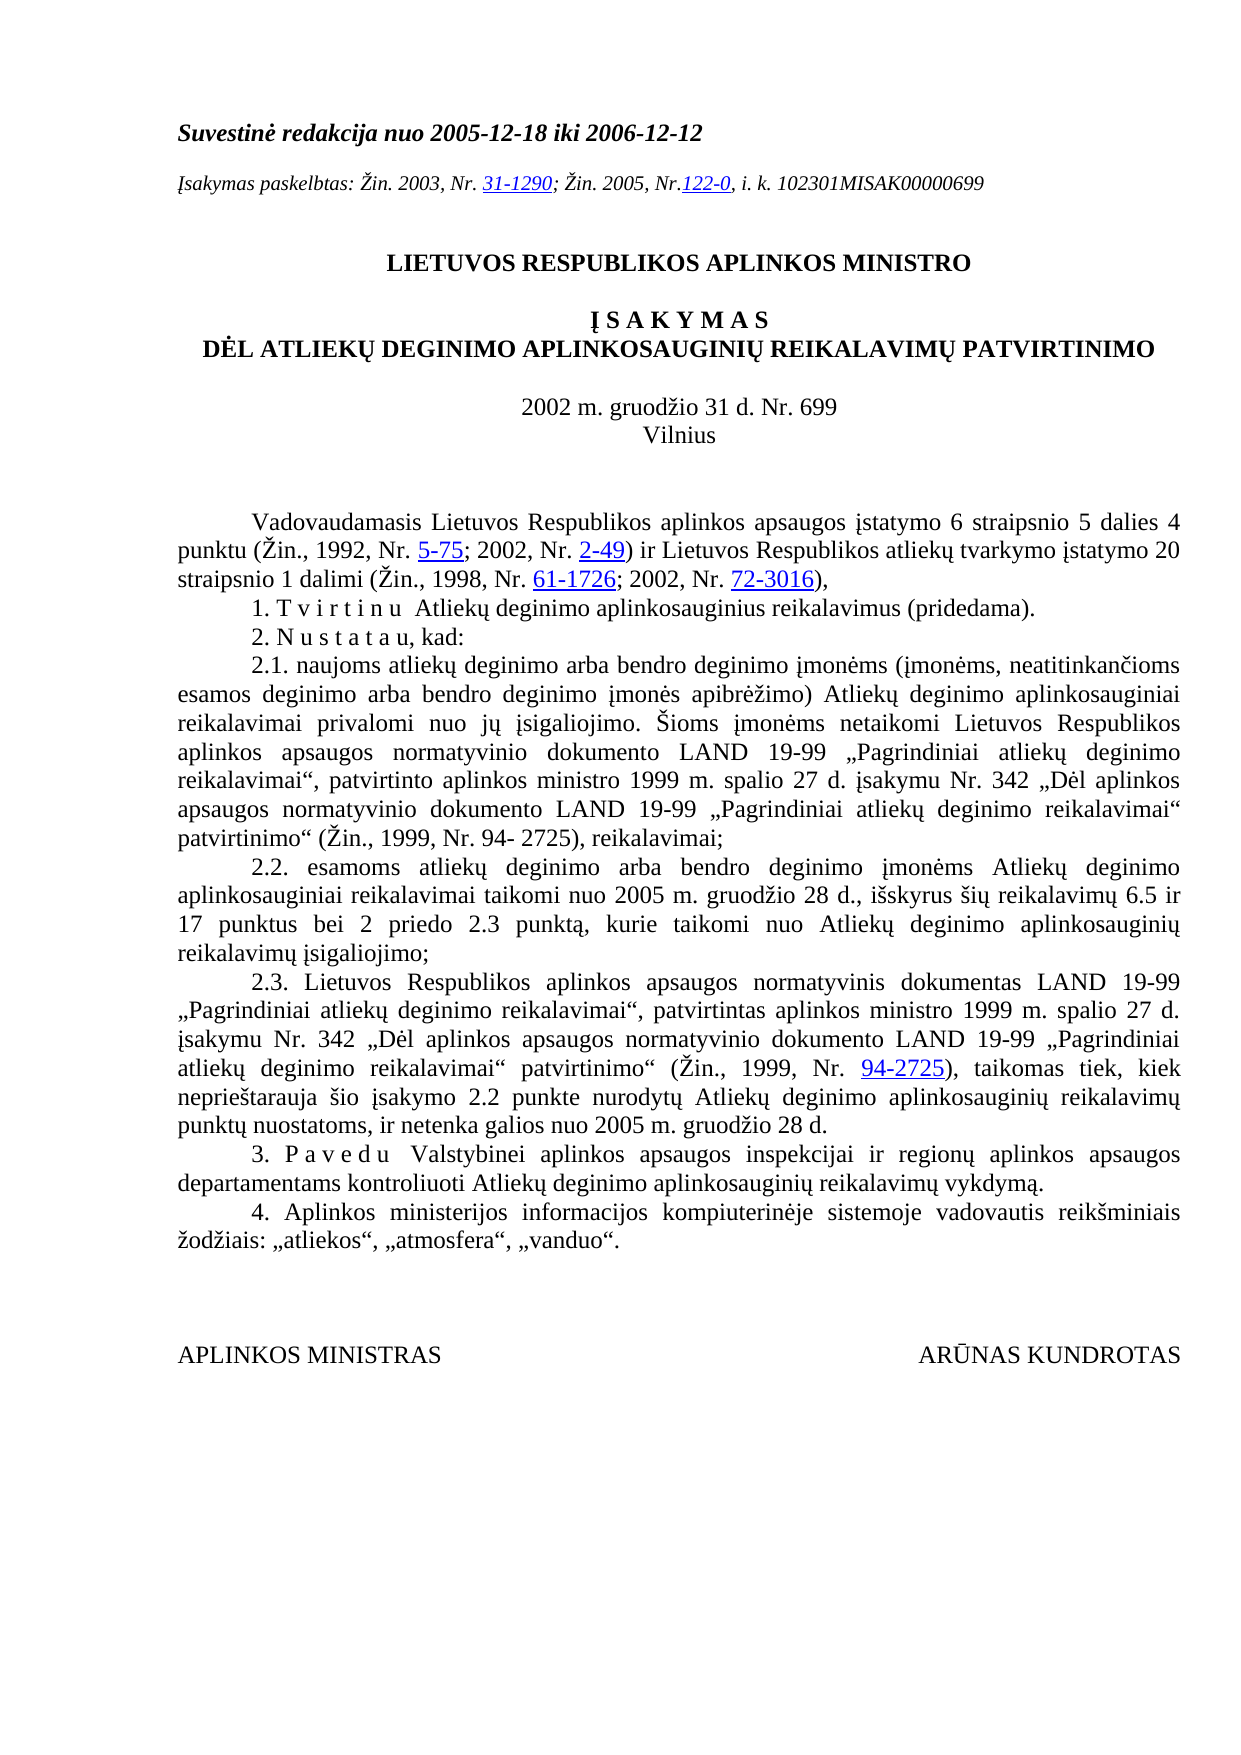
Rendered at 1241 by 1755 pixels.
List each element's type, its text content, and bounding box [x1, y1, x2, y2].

text 3. Pavedu Valstybinei aplinkos apsaugos inspekcijai ir regionų aplinkos apsaugos departamentams kontroliuoti Atliekų deginimo aplinkosauginių reikalavimų vykdymą. [177, 1139, 1181, 1197]
text 4. Aplinkos ministerijos informacijos kompiuterinėje sistemoje vadovautis reikšminiais žodžiais: „atliekos“, „atmosfera“, „vanduo“. [177, 1197, 1181, 1254]
text Įsakymas paskelbtas: Žin. 2003, Nr. 31-1290; Žin. 2005, Nr.122-0, i. k. 102301MISAK00000699 [177, 171, 1181, 195]
text 2.3. Lietuvos Respublikos aplinkos apsaugos normatyvinis dokumentas LAND 19-99 „Pagrindiniai atliekų deginimo reikalavimai“, patvirtintas aplinkos ministro 1999 m. spalio 27 d. įsakymu Nr. 342 „Dėl aplinkos apsaugos normatyvinio dokumento LAND 19-99 „Pagrindiniai atliekų deginimo reikalavimai“ patvirtinimo“ (Žin., 1999, Nr. 94-2725), taikomas tiek, kiek neprieštarauja šio įsakymo 2.2 punkte nurodytų Atliekų deginimo aplinkosauginių reikalavimų punktų nuostatoms, ir netenka galios nuo 2005 m. gruodžio 28 d. [177, 967, 1181, 1139]
text Į S A K Y M A S [177, 305, 1181, 334]
text 2.1. naujoms atliekų deginimo arba bendro deginimo įmonėms (įmonėms, neatitinkančioms esamos deginimo arba bendro deginimo įmonės apibrėžimo) Atliekų deginimo aplinkosauginiai reikalavimai privalomi nuo jų įsigaliojimo. Šioms įmonėms netaikomi Lietuvos Respublikos aplinkos apsaugos normatyvinio dokumento LAND 19-99 „Pagrindiniai atliekų deginimo reikalavimai“, patvirtinto aplinkos ministro 1999 m. spalio 27 d. įsakymu Nr. 342 „Dėl aplinkos apsaugos normatyvinio dokumento LAND 19-99 „Pagrindiniai atliekų deginimo reikalavimai“ patvirtinimo“ (Žin., 1999, Nr. 94- 2725), reikalavimai; [177, 650, 1181, 852]
text Suvestinė redakcija nuo 2005-12-18 iki 2006-12-12 [177, 118, 1181, 147]
text 2002 m. gruodžio 31 d. Nr. 699 [177, 392, 1181, 420]
text Vilnius [177, 420, 1181, 449]
text 2.2. esamoms atliekų deginimo arba bendro deginimo įmonėms Atliekų deginimo aplinkosauginiai reikalavimai taikomi nuo 2005 m. gruodžio 28 d., išskyrus šių reikalavimų 6.5 ir 17 punktus bei 2 priedo 2.3 punktą, kurie taikomi nuo Atliekų deginimo aplinkosauginių reikalavimų įsigaliojimo; [177, 852, 1181, 967]
text 2. Nustatau, kad: [177, 622, 1181, 650]
text 1. Tvirtinu Atliekų deginimo aplinkosauginius reikalavimus (pridedama). [177, 593, 1181, 622]
text LIETUVOS RESPUBLIKOS APLINKOS MINISTRO [177, 248, 1181, 277]
text DĖL ATLIEKŲ DEGINIMO APLINKOSAUGINIŲ REIKALAVIMŲ PATVIRTINIMO [177, 334, 1181, 363]
text Vadovaudamasis Lietuvos Respublikos aplinkos apsaugos įstatymo 6 straipsnio 5 dalies 4 punktu (Žin., 1992, Nr. 5-75; 2002, Nr. 2-49) ir Lietuvos Respublikos atliekų tvarkymo įstatymo 20 straipsnio 1 dalimi (Žin., 1998, Nr. 61-1726; 2002, Nr. 72-3016), [177, 507, 1181, 593]
text APLINKOS MINISTRAS ARŪNAS KUNDROTAS [177, 1340, 1181, 1369]
